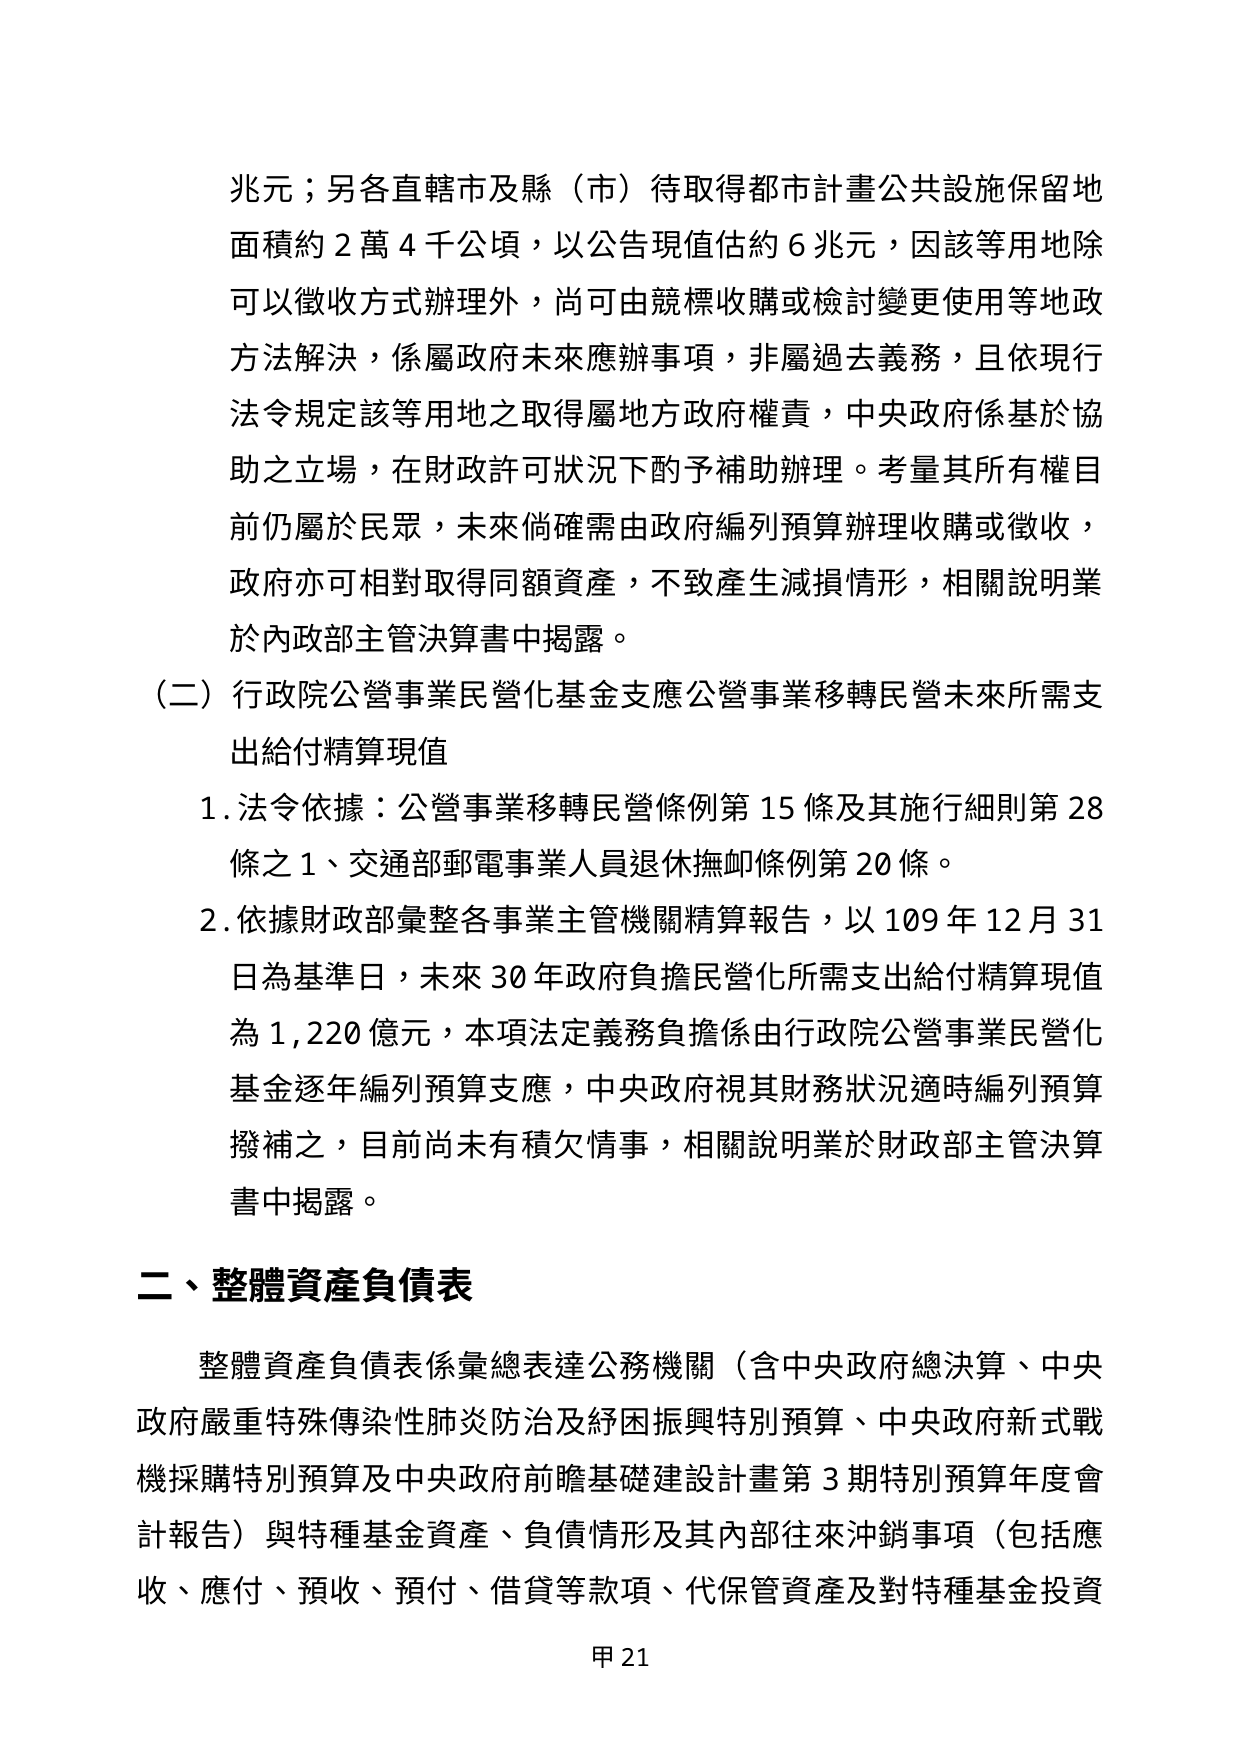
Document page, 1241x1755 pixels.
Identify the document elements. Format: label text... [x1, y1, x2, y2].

text （二）行政院公營事業民營化基金支應公營事業移轉民營未來所需支出給付精算現值 [136, 662, 1104, 774]
text 1.法令依據：公營事業移轉民營條例第15條及其施行細則第28條之1、交通部郵電事業人員退休撫卹條例第20條。 [198, 774, 1104, 887]
text 整體資產負債表係彙總表達公務機關（含中央政府總決算、中央政府嚴重特殊傳染性肺炎防治及紓困振興特別預算、中央政府新式戰機採購特別預算及中央政府前瞻基礎建設計畫第3期特別預算年度會計報告）與特種基金資產、負債情形及其內部往來沖銷事項（包括應收、應付、預收、預付、借貸等款項、代保管資產及對特種基金投資 [136, 1333, 1104, 1614]
text 2.依據財政部彙整各事業主管機關精算報告，以109年12月31日為基準日，未來30年政府負擔民營化所需支出給付精算現值為1,220億元，本項法定義務負擔係由行政院公營事業民營化基金逐年編列預算支應，中央政府視其財務狀況適時編列預算撥補之，目前尚未有積欠情事，相關說明業於財政部主管決算書中揭露。 [198, 887, 1104, 1224]
text 兆元；另各直轄市及縣（市）待取得都市計畫公共設施保留地面積約2萬4千公頃，以公告現值估約6兆元，因該等用地除可以徵收方式辦理外，尚可由競標收購或檢討變更使用等地政方法解決，係屬政府未來應辦事項，非屬過去義務，且依現行法令規定該等用地之取得屬地方政府權責，中央政府係基於協助之立場，在財政許可狀況下酌予補助辦理。考量其所有權目前仍屬於民眾，未來倘確需由政府編列預算辦理收購或徵收，政府亦可相對取得同額資產，不致產生減損情形，相關說明業於內政部主管決算書中揭露。 [198, 156, 1104, 662]
text 二、整體資產負債表 [136, 1266, 1104, 1308]
